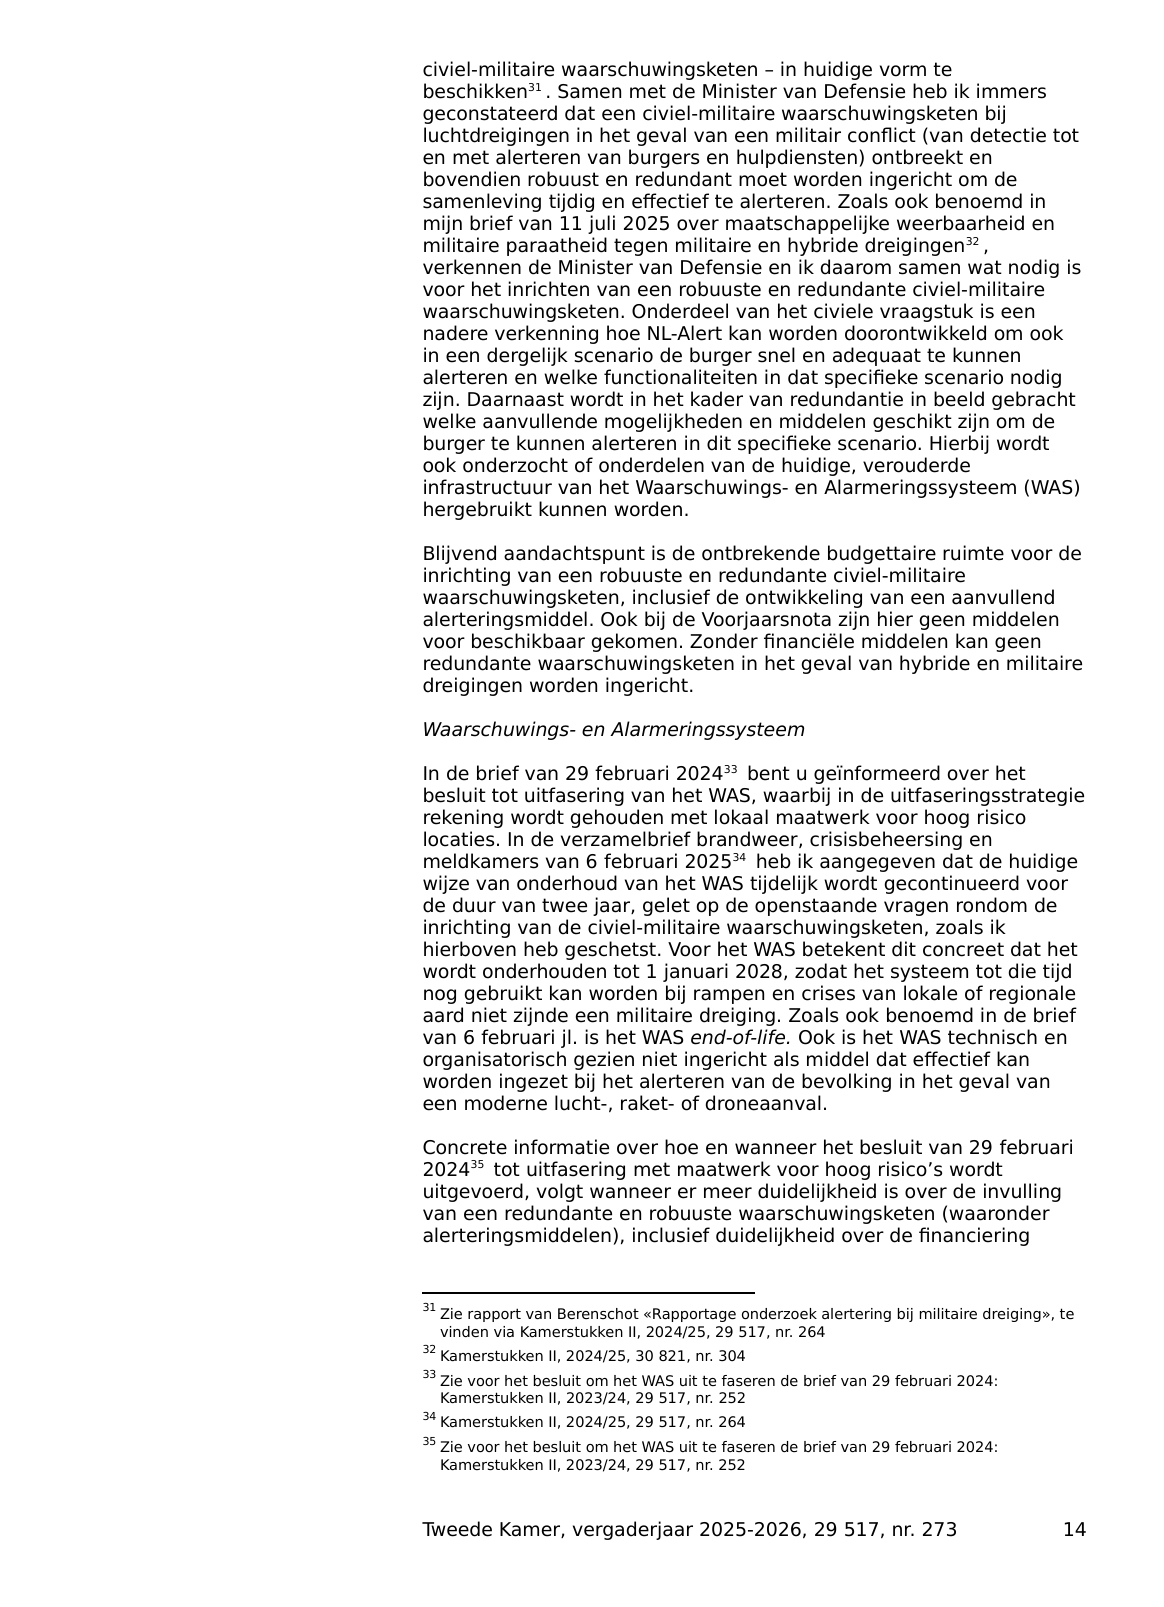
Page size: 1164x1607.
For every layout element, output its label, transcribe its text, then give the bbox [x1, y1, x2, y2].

text civiel-militaire waarschuwingsketen – in huidige vorm te beschikken. Samen met de Minister van Defensie heb ik immers geconstateerd dat een civiel-militaire waarschuwingsketen bij luchtdreigingen in het geval van een militair conflict (van detectie tot en met alerteren van burgers en hulpdiensten) ontbreekt en bovendien robuust en redundant moet worden ingericht om de samenleving tijdig en effectief te alerteren. Zoals ook benoemd in mijn brief van 11 juli 2025 over maatschappelijke weerbaarheid en militaire paraatheid tegen militaire en hybride dreigingen, verkennen de Minister van Defensie en ik daarom samen wat nodig is voor het inrichten van een robuuste en redundante civiel-militaire waarschuwingsketen. Onderdeel van het civiele vraagstuk is een nadere verkenning hoe NL-Alert kan worden doorontwikkeld om ook in een dergelijk scenario de burger snel en adequaat te kunnen alerteren en welke functionaliteiten in dat specifieke scenario nodig zijn. Daarnaast wordt in het kader van redundantie in beeld gebracht welke aanvullende mogelijkheden en middelen geschikt zijn om de burger te kunnen alerteren in dit specifieke scenario. Hierbij wordt ook onderzocht of onderdelen van de huidige, verouderde infrastructuur van het Waarschuwings- en Alarmeringssysteem (WAS) hergebruikt kunnen worden. [422, 59, 1087, 521]
text In de brief van 29 februari 2024 bent u geïnformeerd over het besluit tot uitfasering van het WAS, waarbij in de uitfaseringsstrategie rekening wordt gehouden met lokaal maatwerk voor hoog risico locaties. In de verzamelbrief brandweer, crisisbeheersing en meldkamers van 6 februari 2025 heb ik aangegeven dat de huidige wijze van onderhoud van het WAS tijdelijk wordt gecontinueerd voor de duur van twee jaar, gelet op de openstaande vragen rondom de inrichting van de civiel-militaire waarschuwingsketen, zoals ik hierboven heb geschetst. Voor het WAS betekent dit concreet dat het wordt onderhouden tot 1 januari 2028, zodat het systeem tot die tijd nog gebruikt kan worden bij rampen en crises van lokale of regionale aard niet zijnde een militaire dreiging. Zoals ook benoemd in de brief van 6 februari jl. is het WAS end-of-life. Ook is het WAS technisch en organisatorisch gezien niet ingericht als middel dat effectief kan worden ingezet bij het alerteren van de bevolking in het geval van een moderne lucht-, raket- of droneaanval. [422, 763, 1087, 1115]
text Zie voor het besluit om het WAS uit te faseren de brief van 29 februari 2024: Kamerstukken II, 2023/24, 29 517, nr. 252 [422, 1368, 1087, 1407]
text Kamerstukken II, 2024/25, 30 821, nr. 304 [422, 1343, 1087, 1366]
text Concrete informatie over hoe en wanneer het besluit van 29 februari 2024 tot uitfasering met maatwerk voor hoog risico’s wordt uitgevoerd, volgt wanneer er meer duidelijkheid is over de invulling van een redundante en robuuste waarschuwingsketen (waaronder alerteringsmiddelen), inclusief duidelijkheid over de financiering [422, 1137, 1087, 1247]
text Zie voor het besluit om het WAS uit te faseren de brief van 29 februari 2024: Kamerstukken II, 2023/24, 29 517, nr. 252 [422, 1435, 1087, 1474]
subtitle Waarschuwings- en Alarmeringssysteem [422, 719, 1087, 741]
text Blijvend aandachtspunt is de ontbrekende budgettaire ruimte voor de inrichting van een robuuste en redundante civiel-militaire waarschuwingsketen, inclusief de ontwikkeling van een aanvullend alerteringsmiddel. Ook bij de Voorjaarsnota zijn hier geen middelen voor beschikbaar gekomen. Zonder financiële middelen kan geen redundante waarschuwingsketen in het geval van hybride en militaire dreigingen worden ingericht. [422, 543, 1087, 697]
text Kamerstukken II, 2024/25, 29 517, nr. 264 [422, 1410, 1087, 1432]
text Zie rapport van Berenschot «Rapportage onderzoek alertering bij militaire dreiging», te vinden via Kamerstukken II, 2024/25, 29 517, nr. 264 [422, 1302, 1087, 1341]
